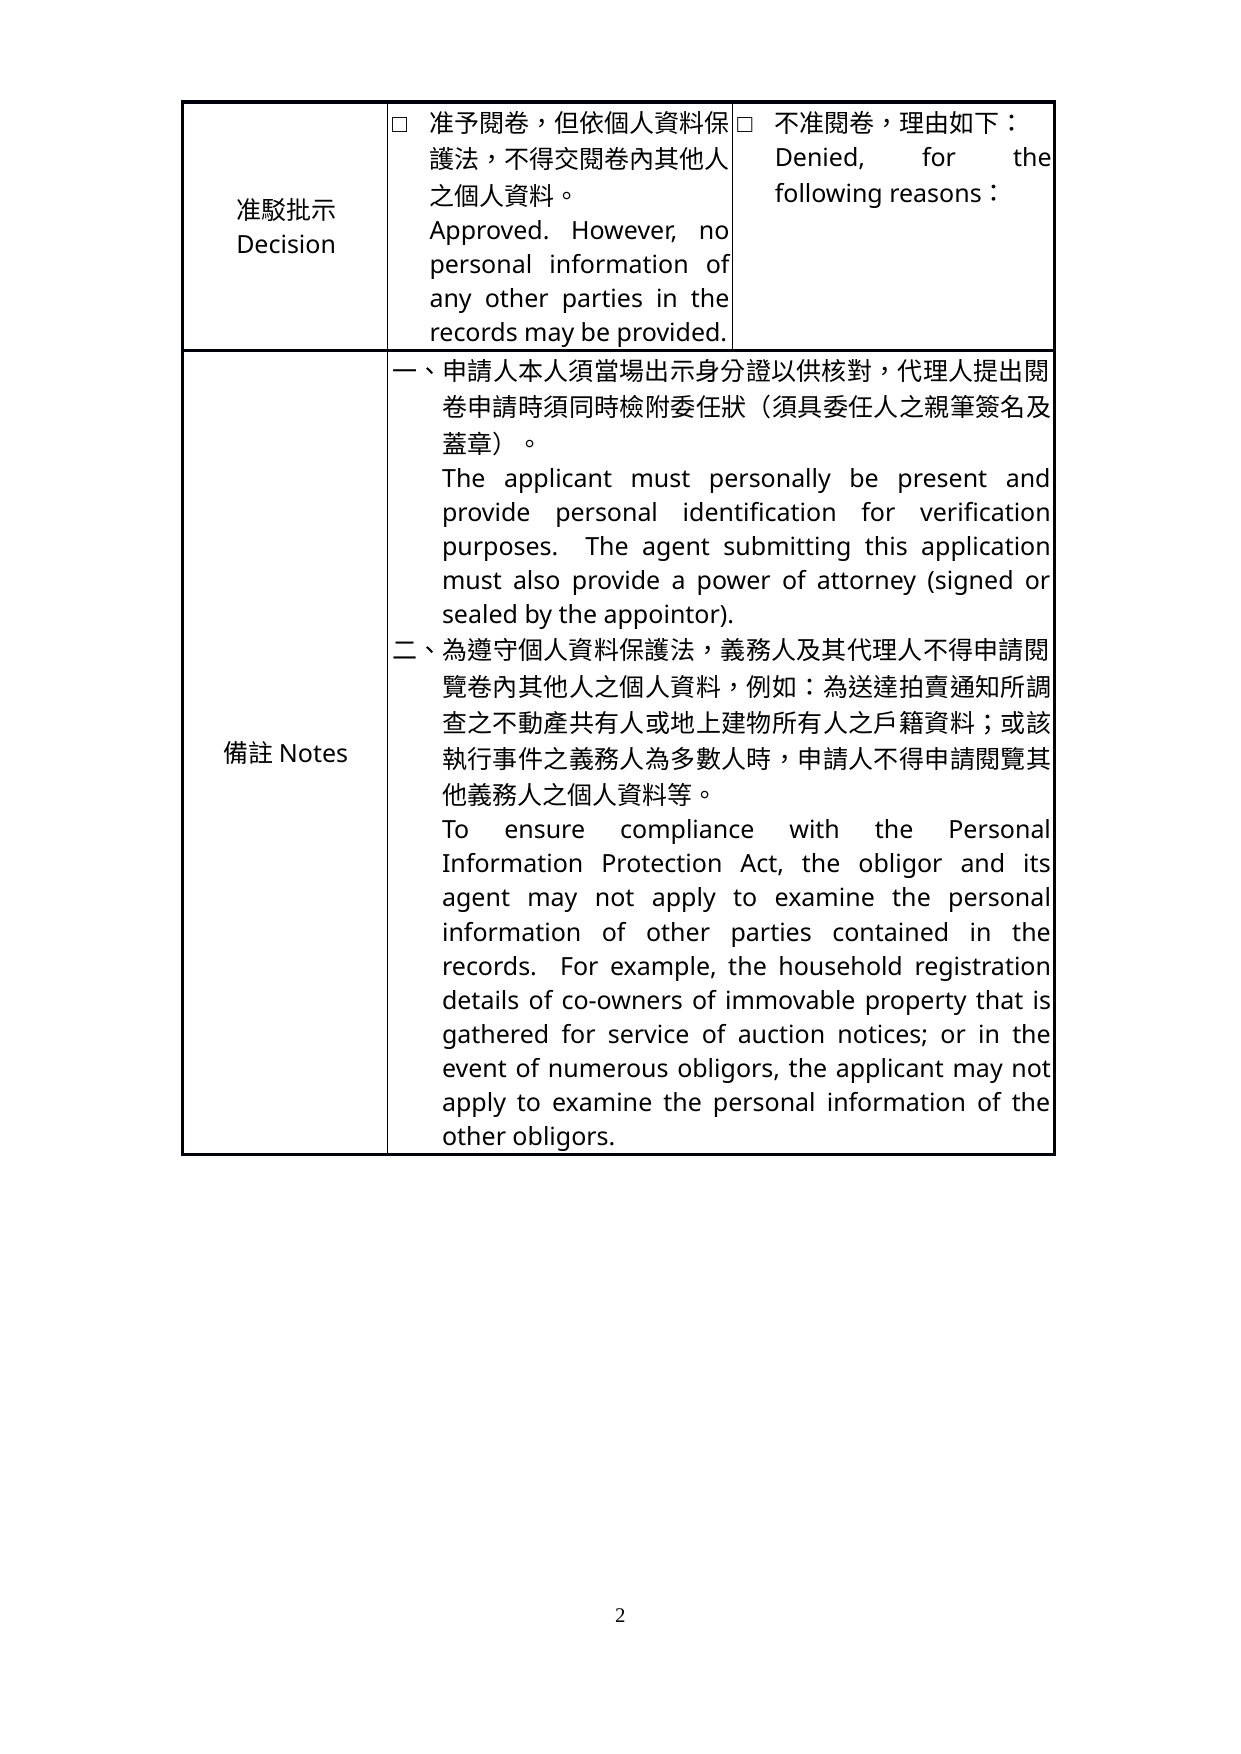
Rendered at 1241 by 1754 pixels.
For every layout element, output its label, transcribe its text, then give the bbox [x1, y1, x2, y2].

table_cell 准駁批示Decision [184, 104, 387, 348]
table_cell 一、申請人本人須當場出示身分證以供核對，代理人提出閱卷申請時須同時檢附委任狀（須具委任人之親筆簽名及蓋章）。 The applicant must personally be present and provide personal identification for verification purposes. The agent submitting this application must also provide a power of attorney (signed or sealed by the appointor). 二、為遵守個人資料保護法，義務人及其代理人不得申請閱覽卷內其他人之個人資料，例如：為送達拍賣通知所調查之不動產共有人或地上建物所有人之戶籍資料；或該執行事件之義務人為多數人時，申請人不得申請閱覽其他義務人之個人資料等。 To ensure compliance with the Personal Information Protection Act, the obligor and its agent may not apply to examine the personal information of other parties contained in the records. For example, the household registration details of co-owners of immovable property that is gathered for service of auction notices; or in the event of numerous obligors, the applicant may not apply to examine the personal information of the other obligors. [388, 352, 1053, 1153]
table_cell 備註Notes [184, 352, 387, 1153]
table_cell 准予閱卷，但依個人資料保護法，不得交閱卷內其他人之個人資料。 Approved. However, no personal information of any other parties in the records may be provided. [388, 104, 732, 348]
table_cell 不准閱卷，理由如下： Denied, for the following reasons： [733, 104, 1053, 348]
